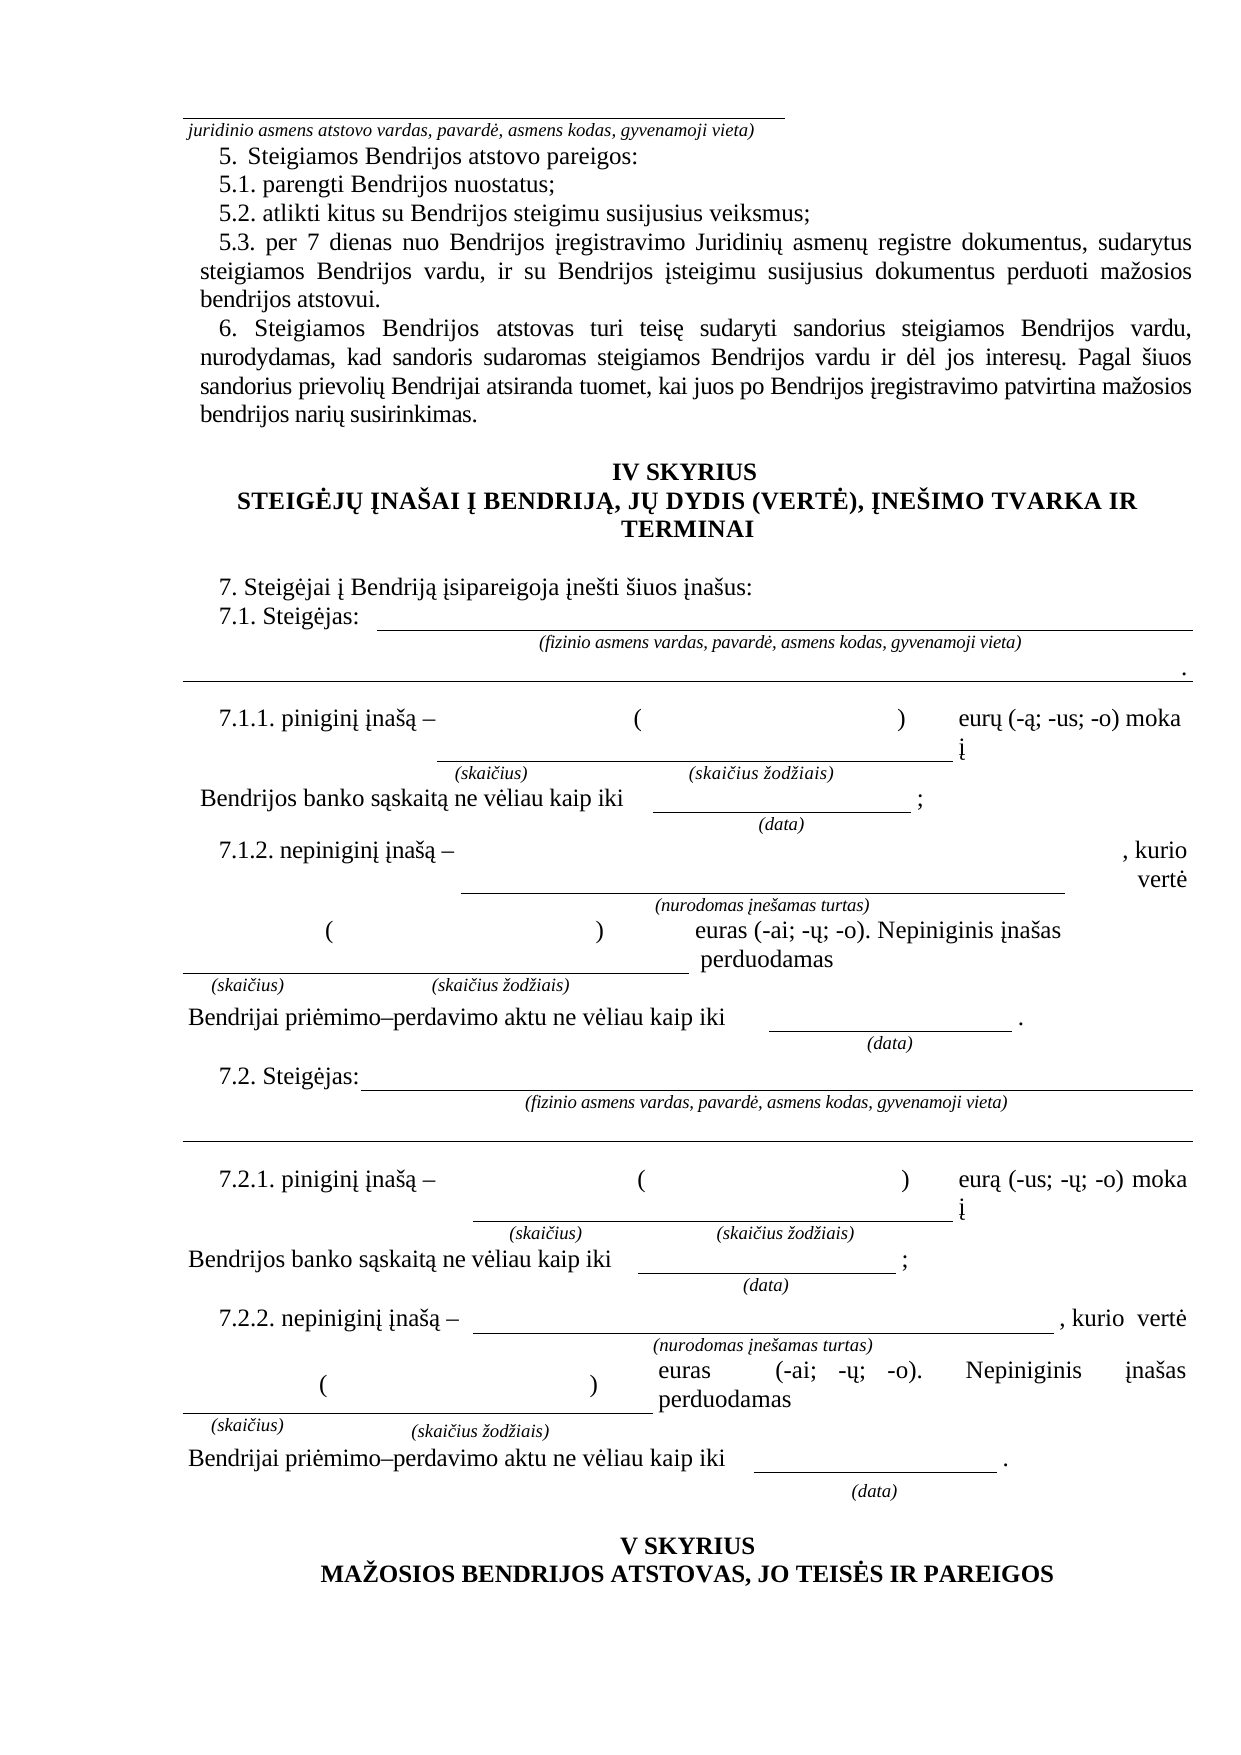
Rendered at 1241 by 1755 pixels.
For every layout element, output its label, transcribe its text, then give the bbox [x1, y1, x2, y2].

table_cell euras (-ai; -ų; -o). Nepiniginis įnašas perduodamas [653, 1355, 1192, 1413]
table_cell (skaičius) [437, 762, 571, 783]
table_cell [754, 1443, 997, 1472]
table_cell Bendrijai priėmimo–perdavimo aktu ne vėliau kaip iki [183, 1443, 754, 1472]
table_cell ( ) [571, 704, 953, 761]
table_cell [377, 601, 1192, 629]
table_cell (skaičius žodžiais) [620, 1222, 953, 1244]
table_cell 7.1.2. nepiniginį įnašą – [183, 835, 461, 892]
table_cell [638, 1244, 896, 1273]
table_cell [183, 682, 1192, 703]
table_cell [183, 428, 1192, 457]
table_cell [338, 812, 653, 835]
table_cell [183, 1031, 769, 1061]
table_cell [361, 1061, 1192, 1090]
table_cell (skaičius) [473, 1222, 619, 1244]
table_cell (nurodomas įnešamas turtas) [473, 1334, 1054, 1355]
table_cell Bendrijos banko sąskaitą ne vėliau kaip iki [183, 1244, 637, 1273]
table_cell , kurio vertė [1054, 1303, 1192, 1333]
table_cell [1104, 1002, 1192, 1031]
table_cell [1065, 893, 1192, 915]
table_cell [896, 1273, 1192, 1303]
table_cell (data) [653, 813, 911, 835]
table_cell Bendrijai priėmimo–perdavimo aktu ne vėliau kaip iki [183, 1002, 769, 1031]
table_cell (skaičius žodžiais) [314, 974, 689, 1002]
table_cell [183, 812, 337, 835]
table_cell 7.1.1. piniginį įnašą – [183, 704, 437, 761]
table_cell ; [911, 784, 1192, 812]
table_cell eurų (-ą; -us; -o) moka į [953, 704, 1192, 761]
table_cell (fizinio asmens vardas, pavardė, asmens kodas, gyvenamoji vieta) [342, 1090, 1192, 1112]
table_cell ; [896, 1244, 1192, 1273]
table_cell 5. Steigiamos Bendrijos atstovo pareigos: [183, 141, 1192, 169]
table_cell eurą (-us; -ų; -o) moka į [953, 1164, 1192, 1221]
table_cell (nurodomas įnešamas turtas) [461, 894, 1065, 915]
table_cell 7.2.2. nepiniginį įnašą – [183, 1303, 473, 1333]
table_cell [183, 1472, 754, 1502]
table_cell ( ) [620, 1164, 953, 1221]
table_cell 5.3. per 7 dienas nuo Bendrijos įregistravimo Juridinių asmenų registre dokumentus, sudarytus steigiamos Bendrijos vardu, ir su Bendrijos įsteigimu susijusius dokumentus perduoti mažosios bendrijos atstovui. [183, 227, 1192, 313]
table_cell [183, 1273, 637, 1303]
table_cell [1012, 1031, 1103, 1061]
table_cell [183, 915, 314, 972]
table_cell [911, 812, 1192, 835]
table_cell [183, 1588, 1192, 1617]
table_cell 7. Steigėjai į Bendriją įsipareigoja įnešti šiuos įnašus: [183, 572, 1192, 601]
table_cell [183, 1355, 314, 1413]
table_cell [1104, 1031, 1192, 1061]
table_cell 5.1. parengti Bendrijos nuostatus; [183, 170, 1192, 198]
table_cell [653, 784, 911, 812]
table_cell . [183, 652, 1192, 681]
table_cell ( ) [314, 915, 689, 972]
table_cell 7.2.1. piniginį įnašą – [183, 1164, 473, 1221]
table_cell (data) [754, 1473, 997, 1502]
table_cell [953, 761, 1192, 783]
table_cell [183, 630, 377, 652]
table_cell euras (-ai; -ų; -o). Nepiniginis įnašas perduodamas [689, 915, 1192, 972]
table_cell [473, 1303, 1054, 1333]
table_cell [461, 835, 1065, 892]
table_cell [183, 761, 437, 783]
table_cell [653, 1413, 1192, 1442]
table_cell ( ) [314, 1355, 653, 1413]
table_cell (data) [638, 1274, 896, 1303]
table_cell [953, 1221, 1192, 1244]
table_cell (data) [769, 1032, 1012, 1061]
table_cell 7.2. Steigėjas: [183, 1061, 361, 1090]
table_cell [183, 893, 461, 915]
table_cell . [997, 1443, 1192, 1472]
table_cell [473, 1164, 619, 1221]
table_cell (skaičius žodžiais) [571, 762, 953, 783]
table_cell 5.2. atlikti kitus su Bendrijos steigimu susijusius veiksmus; [183, 198, 1192, 227]
table_cell [997, 1472, 1192, 1502]
table_cell [183, 1221, 473, 1244]
table_cell . [1012, 1002, 1103, 1031]
table_cell [183, 1090, 342, 1112]
table_cell [1054, 1333, 1192, 1355]
table_cell [437, 704, 571, 761]
table_cell [183, 1113, 1192, 1141]
table_cell Iv skyrius steigėjŲ įnašai Į BENDRIJĄ, JŲ DYDIS (VERTĖ), ĮNEŠIMO TVARKA IR TERMINAI [183, 457, 1192, 543]
table_cell [183, 543, 1192, 572]
table_cell V skyrius MAŽOSIOS BENDRIJOS ATSTOVAS, jo TEISĖS IR PAREIGOS [183, 1531, 1192, 1588]
table_cell [183, 1333, 473, 1355]
table_cell Bendrijos banko sąskaitą ne vėliau kaip iki [183, 784, 653, 812]
table_cell (skaičius) [183, 1414, 314, 1442]
table_cell [183, 1142, 1192, 1164]
table_cell (skaičius) [183, 974, 314, 1002]
table_cell [785, 118, 1192, 141]
table_cell (skaičius žodžiais) [314, 1414, 653, 1442]
table_cell [769, 1002, 1012, 1031]
table_cell [689, 973, 1192, 1002]
table_cell [183, 1502, 1192, 1531]
table_cell , kurio vertė [1065, 835, 1192, 892]
table_cell juridinio asmens atstovo vardas, pavardė, asmens kodas, gyvenamoji vieta) [183, 119, 784, 141]
table_cell 7.1. Steigėjas: [183, 601, 377, 629]
table_cell (fizinio asmens vardas, pavardė, asmens kodas, gyvenamoji vieta) [377, 631, 1192, 652]
table_cell 6. Steigiamos Bendrijos atstovas turi teisę sudaryti sandorius steigiamos Bendrijos vardu, nurodydamas, kad sandoris sudaromas steigiamos Bendrijos vardu ir dėl jos interesų. Pagal šiuos sandorius prievolių Bendrijai atsiranda tuomet, kai juos po Bendrijos įregistravimo patvirtina mažosios bendrijos narių susirinkimas. [183, 313, 1192, 428]
